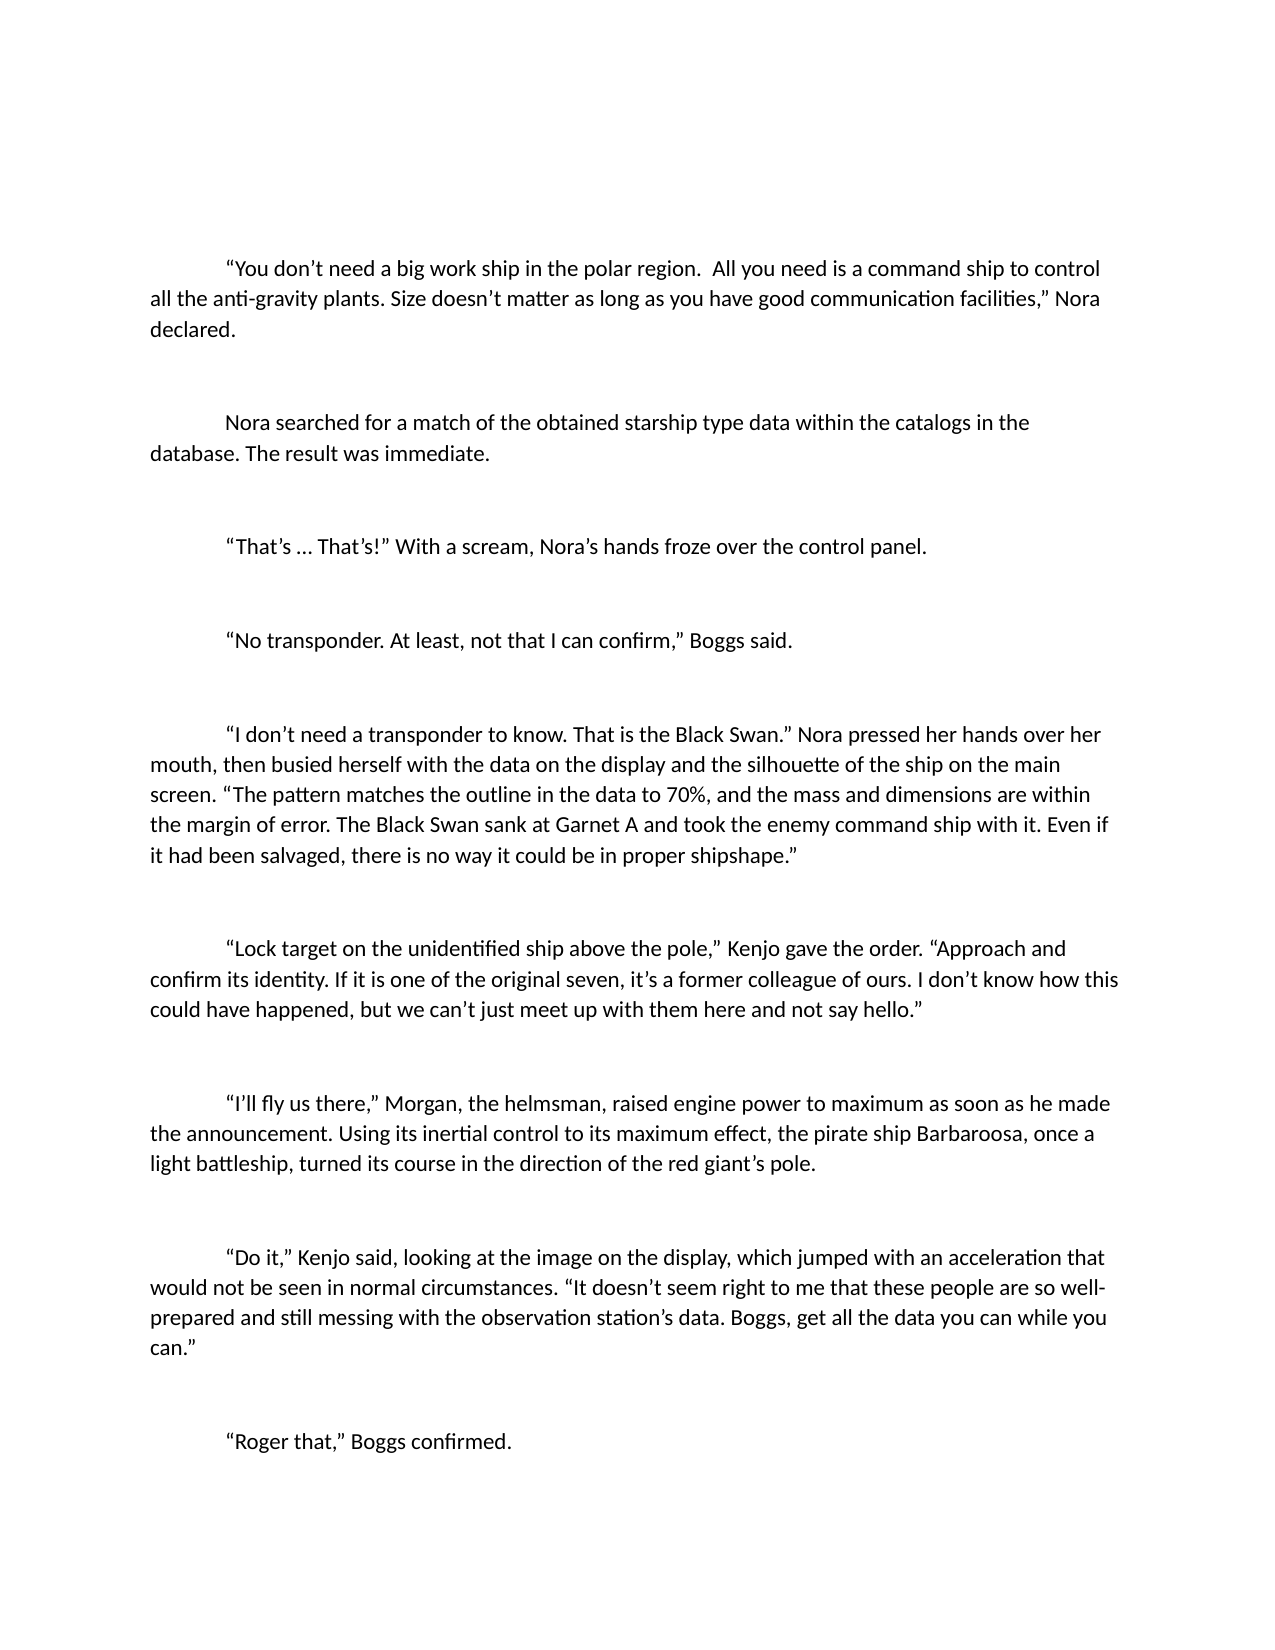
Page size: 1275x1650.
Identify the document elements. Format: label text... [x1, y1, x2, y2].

text “Do it,” Kenjo said, looking at the image on the display, which jumped with an acceleration that would not be seen in normal circumstances. “It doesn’t seem right to me that these people are so well-prepared and still messing with the observation station’s data. Boggs, get all the data you can while you can.” [150, 1243, 1125, 1362]
text “Lock target on the unidentified ship above the pole,” Kenjo gave the order. “Approach and confirm its identity. If it is one of the original seven, it’s a former colleague of ours. I don’t know how this could have happened, but we can’t just meet up with them here and not say hello.” [150, 934, 1125, 1023]
text Nora searched for a match of the obtained starship type data within the catalogs in the database. The result was immediate. [150, 408, 1125, 467]
text “I’ll fly us there,” Morgan, the helmsman, raised engine power to maximum as soon as he made the announcement. Using its inertial control to its maximum effect, the pirate ship Barbaroosa, once a light battleship, turned its course in the direction of the red giant’s pole. [150, 1089, 1125, 1177]
text “Roger that,” Boggs confirmed. [150, 1427, 1125, 1455]
text “I don’t need a transponder to know. That is the Black Swan.” Nora pressed her hands over her mouth, then busied herself with the data on the display and the silhouette of the ship on the main screen. “The pattern matches the outline in the data to 70%, and the mass and dimensions are within the margin of error. The Black Swan sank at Garnet A and took the enemy command ship with it. Even if it had been salvaged, there is no way it could be in proper shipshape.” [150, 720, 1125, 869]
text “No transponder. At least, not that I can confirm,” Boggs said. [150, 626, 1125, 654]
text “That’s … That’s!” With a scream, Nora’s hands froze over the control panel. [150, 532, 1125, 561]
text “You don’t need a big work ship in the polar region. All you need is a command ship to control all the anti-gravity plants. Size doesn’t matter as long as you have good communication facilities,” Nora declared. [150, 254, 1125, 343]
